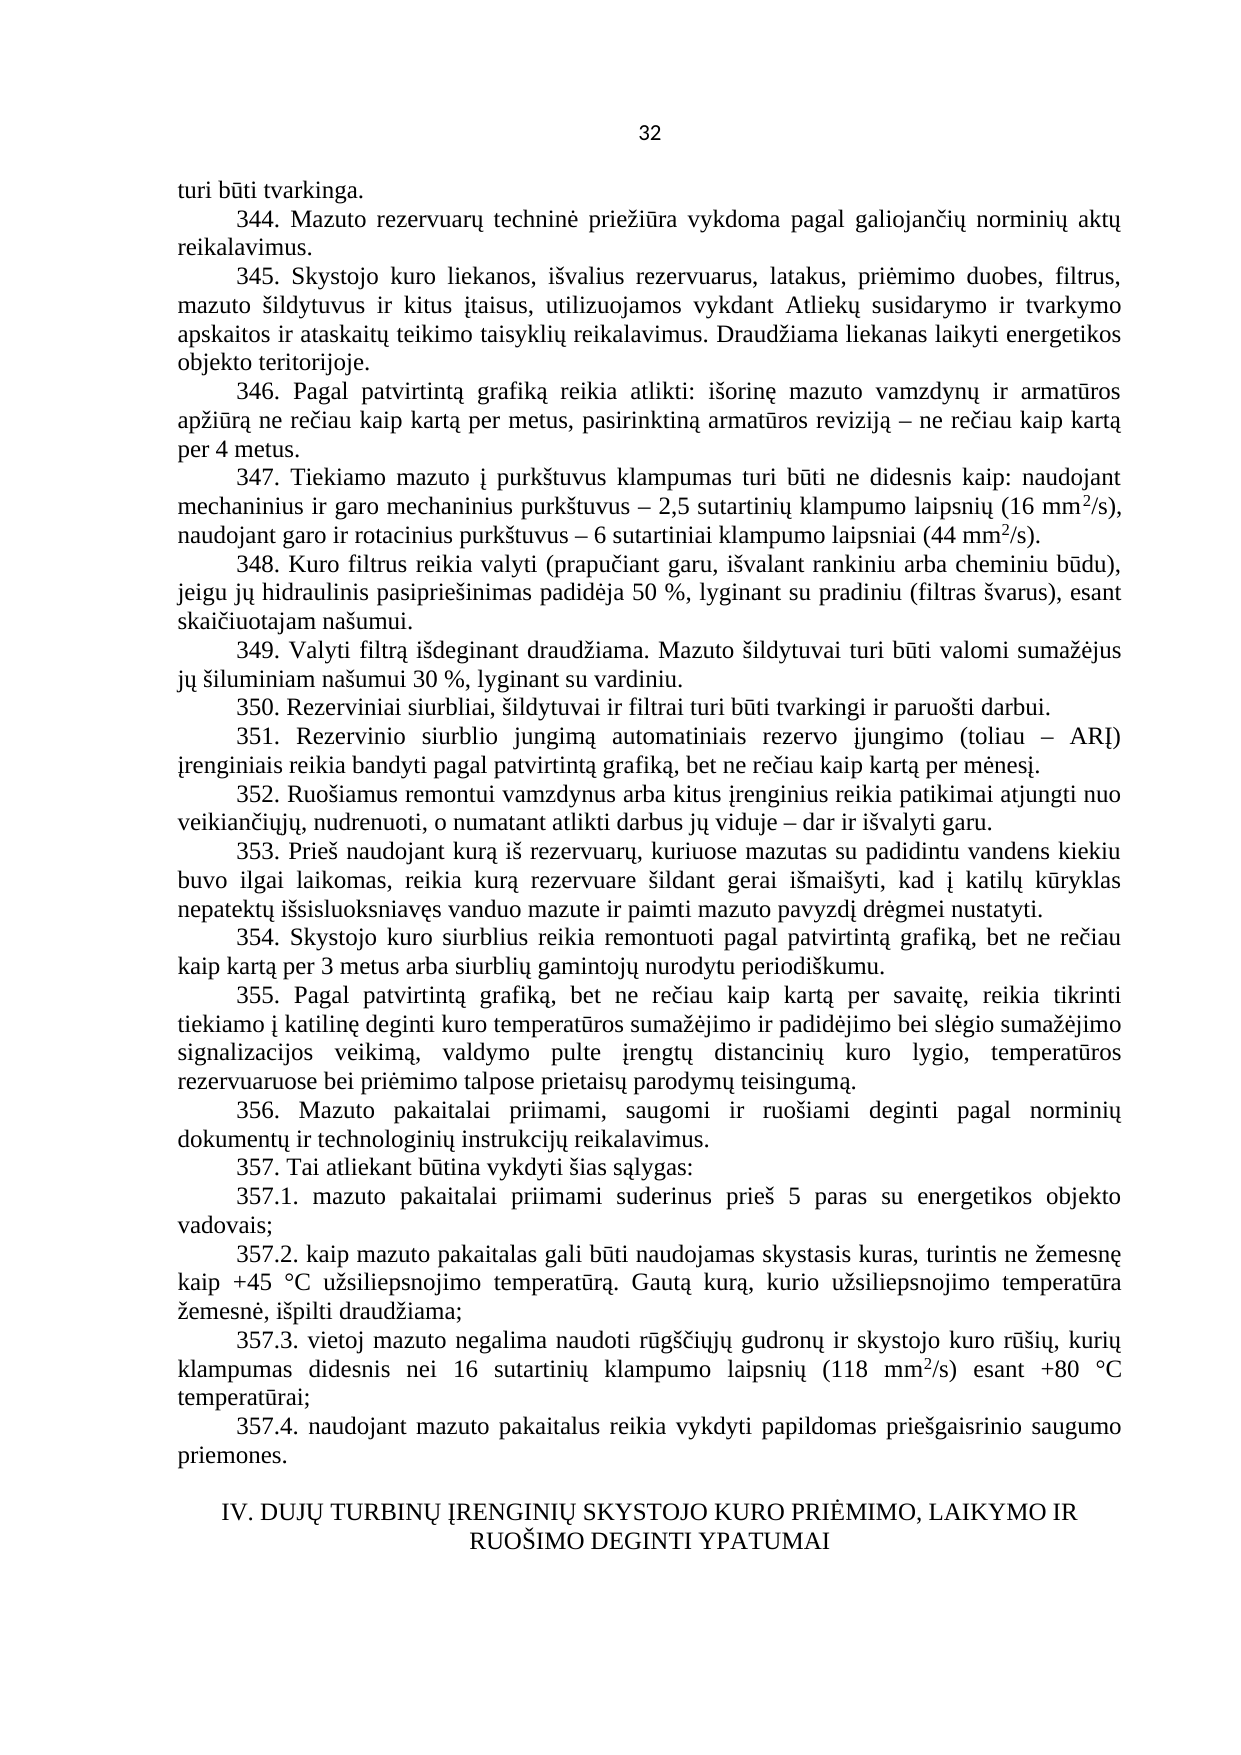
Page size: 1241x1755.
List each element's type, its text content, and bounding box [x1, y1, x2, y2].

text 351. Rezervinio siurblio jungimą automatiniais rezervo įjungimo (toliau – ARĮ) įrenginiais reikia bandyti pagal patvirtintą grafiką, bet ne rečiau kaip kartą per mėnesį. [177, 721, 1122, 779]
text 344. Mazuto rezervuarų techninė priežiūra vykdoma pagal galiojančių norminių aktų reikalavimus. [177, 204, 1122, 261]
text 346. Pagal patvirtintą grafiką reikia atlikti: išorinę mazuto vamzdynų ir armatūros apžiūrą ne rečiau kaip kartą per metus, pasirinktiną armatūros reviziją – ne rečiau kaip kartą per 4 metus. [177, 376, 1122, 462]
text 348. Kuro filtrus reikia valyti (prapučiant garu, išvalant rankiniu arba cheminiu būdu), jeigu jų hidraulinis pasipriešinimas padidėja 50 %, lyginant su pradiniu (filtras švarus), esant skaičiuotajam našumui. [177, 549, 1122, 635]
text 357.2. kaip mazuto pakaitalas gali būti naudojamas skystasis kuras, turintis ne žemesnę kaip +45 °C užsiliepsnojimo temperatūrą. Gautą kurą, kurio užsiliepsnojimo temperatūra žemesnė, išpilti draudžiama; [177, 1239, 1122, 1325]
text 357.4. naudojant mazuto pakaitalus reikia vykdyti papildomas priešgaisrinio saugumo priemones. [177, 1411, 1122, 1469]
text turi būti tvarkinga. [177, 175, 1122, 204]
text 353. Prieš naudojant kurą iš rezervuarų, kuriuose mazutas su padidintu vandens kiekiu buvo ilgai laikomas, reikia kurą rezervuare šildant gerai išmaišyti, kad į katilų kūryklas nepatektų išsisluoksniavęs vanduo mazute ir paimti mazuto pavyzdį drėgmei nustatyti. [177, 836, 1122, 922]
text 354. Skystojo kuro siurblius reikia remontuoti pagal patvirtintą grafiką, bet ne rečiau kaip kartą per 3 metus arba siurblių gamintojų nurodytu periodiškumu. [177, 922, 1122, 980]
text 352. Ruošiamus remontui vamzdynus arba kitus įrenginius reikia patikimai atjungti nuo veikiančiųjų, nudrenuoti, o numatant atlikti darbus jų viduje – dar ir išvalyti garu. [177, 779, 1122, 836]
text 355. Pagal patvirtintą grafiką, bet ne rečiau kaip kartą per savaitę, reikia tikrinti tiekiamo į katilinę deginti kuro temperatūros sumažėjimo ir padidėjimo bei slėgio sumažėjimo signalizacijos veikimą, valdymo pulte įrengtų distancinių kuro lygio, temperatūros rezervuaruose bei priėmimo talpose prietaisų parodymų teisingumą. [177, 980, 1122, 1095]
text IV. DUJŲ TURBINŲ ĮRENGINIŲ SKYSTOJO KURO PRIĖMIMO, LAIKYMO IR RUOŠIMO DEGINTI YPATUMAI [177, 1497, 1122, 1555]
text 357.1. mazuto pakaitalai priimami suderinus prieš 5 paras su energetikos objekto vadovais; [177, 1181, 1122, 1239]
text 357. Tai atliekant būtina vykdyti šias sąlygas: [177, 1152, 1122, 1181]
text 347. Tiekiamo mazuto į purkštuvus klampumas turi būti ne didesnis kaip: naudojant mechaninius ir garo mechaninius purkštuvus – 2,5 sutartinių klampumo laipsnių (16 mm2/s), naudojant garo ir rotacinius purkštuvus – 6 sutartiniai klampumo laipsniai (44 mm2/s). [177, 462, 1122, 549]
text 349. Valyti filtrą išdeginant draudžiama. Mazuto šildytuvai turi būti valomi sumažėjus jų šiluminiam našumui 30 %, lyginant su vardiniu. [177, 635, 1122, 692]
text 350. Rezerviniai siurbliai, šildytuvai ir filtrai turi būti tvarkingi ir paruošti darbui. [177, 692, 1122, 721]
text 357.3. vietoj mazuto negalima naudoti rūgščiųjų gudronų ir skystojo kuro rūšių, kurių klampumas didesnis nei 16 sutartinių klampumo laipsnių (118 mm2/s) esant +80 °C temperatūrai; [177, 1325, 1122, 1411]
text 345. Skystojo kuro liekanos, išvalius rezervuarus, latakus, priėmimo duobes, filtrus, mazuto šildytuvus ir kitus įtaisus, utilizuojamos vykdant Atliekų susidarymo ir tvarkymo apskaitos ir ataskaitų teikimo taisyklių reikalavimus. Draudžiama liekanas laikyti energetikos objekto teritorijoje. [177, 261, 1122, 376]
text 356. Mazuto pakaitalai priimami, saugomi ir ruošiami deginti pagal norminių dokumentų ir technologinių instrukcijų reikalavimus. [177, 1095, 1122, 1152]
